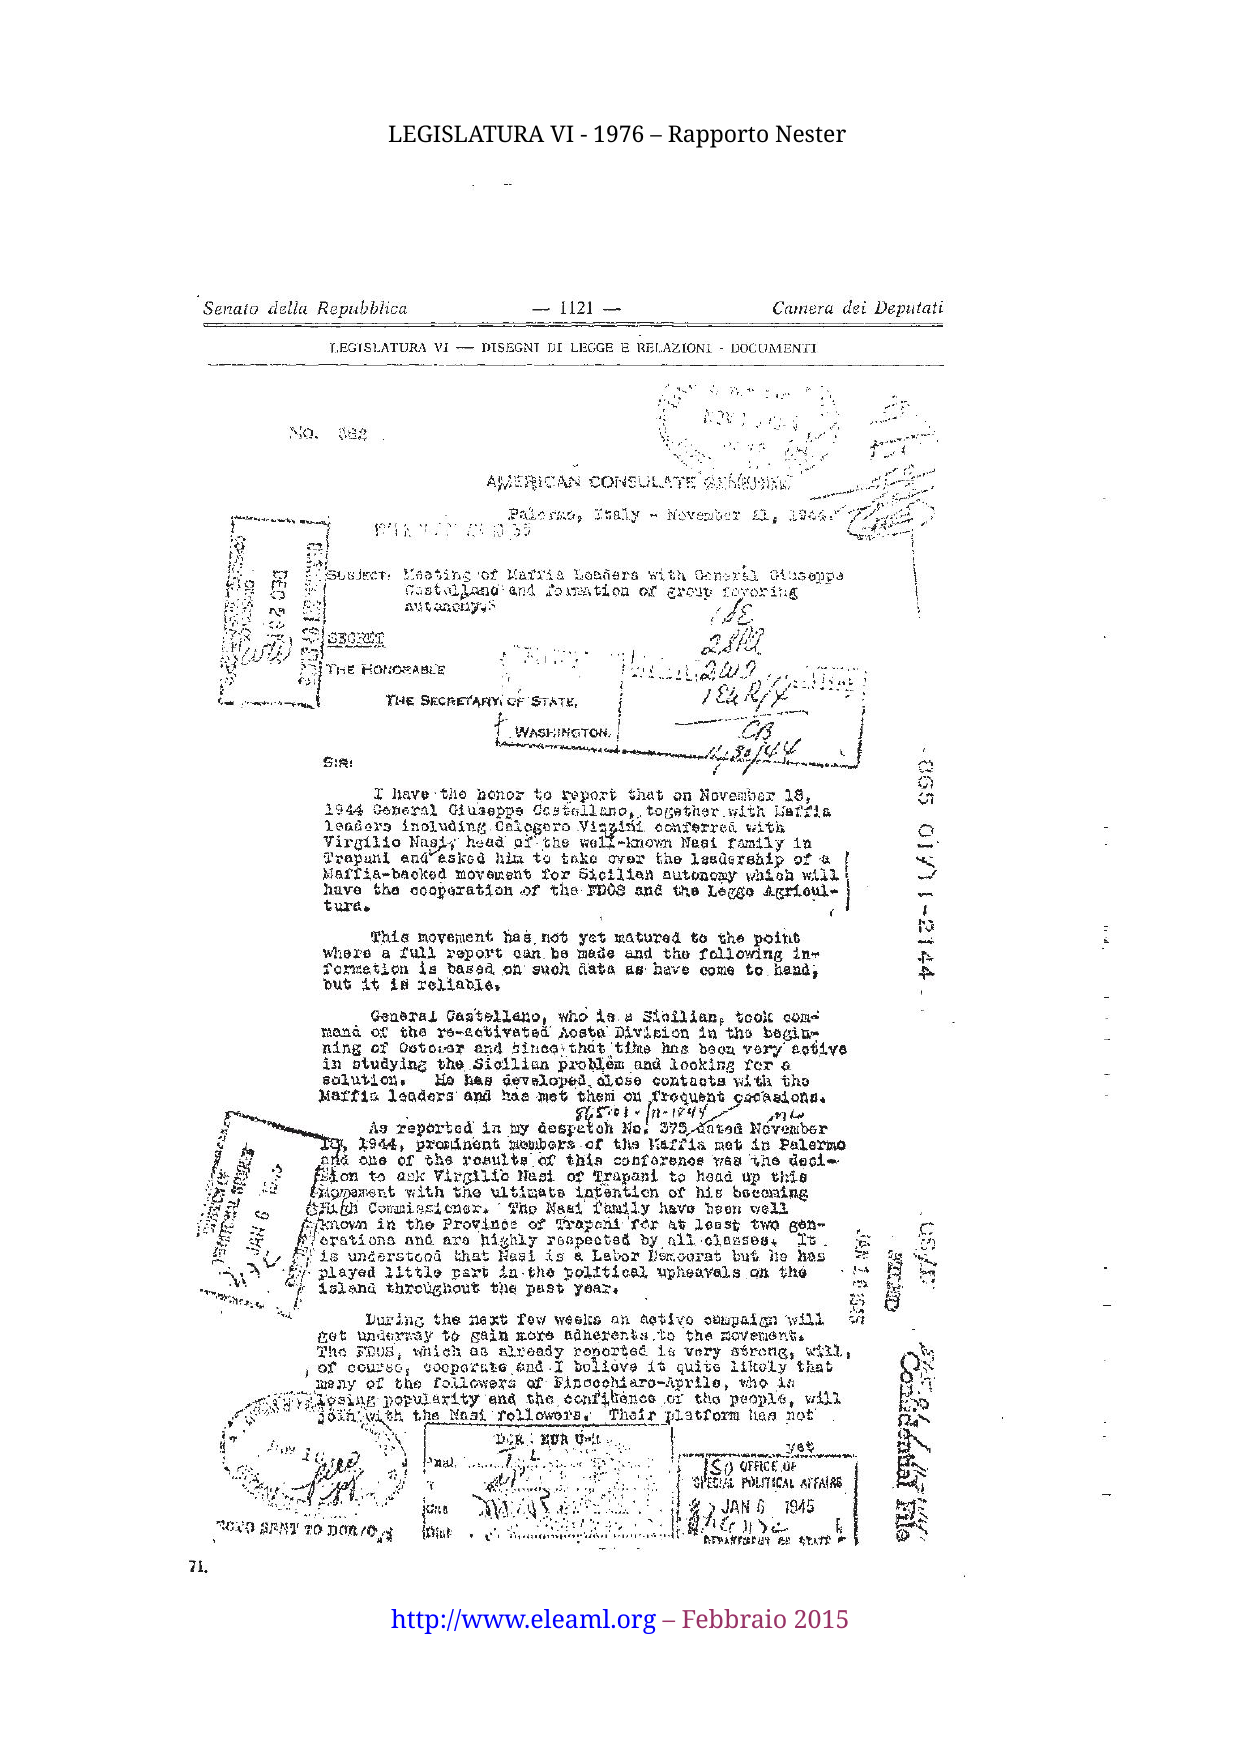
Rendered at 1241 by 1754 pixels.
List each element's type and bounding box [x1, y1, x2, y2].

picture [118, 178, 1123, 1599]
